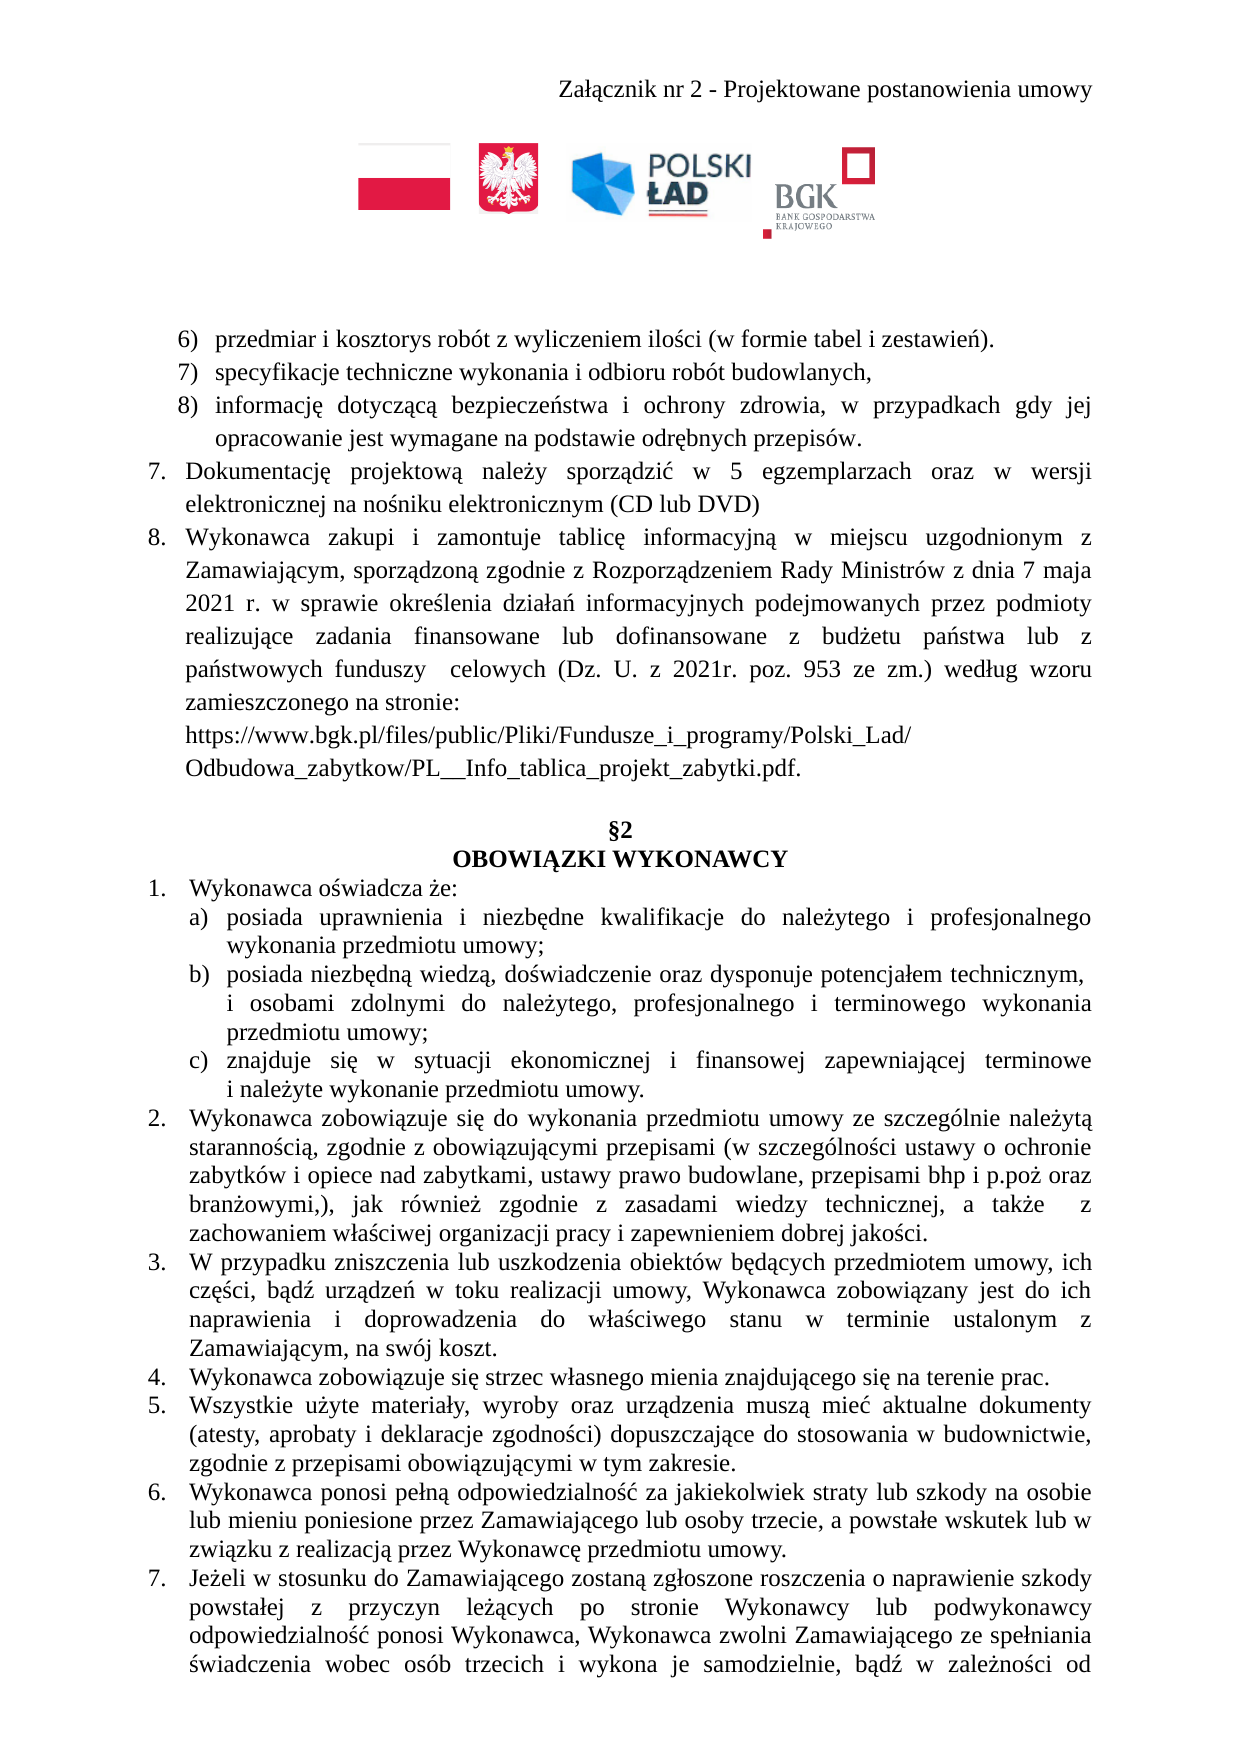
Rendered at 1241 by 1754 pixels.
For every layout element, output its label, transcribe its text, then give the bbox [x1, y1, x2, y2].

list Dokumentację projektową należy sporządzić w 5 egzemplarzach oraz w wersji elektronicznej na nośniku elektronicznym (CD lub DVD) [148, 456, 1093, 518]
list Wykonawca ponosi pełną odpowiedzialność za jakiekolwiek straty lub szkody na osobie lub mieniu poniesione przez Zamawiającego lub osoby trzecie, a powstałe wskutek lub w związku z realizacją przez Wykonawcę przedmiotu umowy. [148, 1477, 1093, 1563]
text OBOWIĄZKI WYKONAWCY [148, 844, 1093, 873]
list znajduje się w sytuacji ekonomicznej i finansowej zapewniającej terminowe i należyte wykonanie przedmiotu umowy. [189, 1045, 1093, 1103]
text §2 [148, 815, 1093, 844]
list specyfikacje techniczne wykonania i odbioru robót budowlanych, [177, 357, 1093, 386]
list Wykonawca zakupi i zamontuje tablicę informacyjną w miejscu uzgodnionym z Zamawiającym, sporządzoną zgodnie z Rozporządzeniem Rady Ministrów z dnia 7 maja 2021 r. w sprawie określenia działań informacyjnych podejmowanych przez podmioty realizujące zadania finansowane lub dofinansowane z budżetu państwa lub z państwowych funduszy celowych (Dz. U. z 2021r. poz. 953 ze zm.) według wzoru zamieszczonego na stronie: [148, 522, 1093, 716]
list Wykonawca zobowiązuje się strzec własnego mienia znajdującego się na terenie prac. [148, 1362, 1093, 1390]
list Wykonawca oświadcza że: [148, 873, 1093, 902]
list Wykonawca zobowiązuje się do wykonania przedmiotu umowy ze szczególnie należytą starannością, zgodnie z obowiązującymi przepisami (w szczególności ustawy o ochronie zabytków i opiece nad zabytkami, ustawy prawo budowlane, przepisami bhp i p.poż oraz branżowymi,), jak również zgodnie z zasadami wiedzy technicznej, a także z zachowaniem właściwej organizacji pracy i zapewnieniem dobrej jakości. [148, 1103, 1093, 1247]
list posiada uprawnienia i niezbędne kwalifikacje do należytego i profesjonalnego wykonania przedmiotu umowy; [189, 902, 1093, 959]
list posiada niezbędną wiedzą, doświadczenie oraz dysponuje potencjałem technicznym, i osobami zdolnymi do należytego, profesjonalnego i terminowego wykonania przedmiotu umowy; [189, 959, 1093, 1045]
list Jeżeli w stosunku do Zamawiającego zostaną zgłoszone roszczenia o naprawienie szkody powstałej z przyczyn leżących po stronie Wykonawcy lub podwykonawcy odpowiedzialność ponosi Wykonawca, Wykonawca zwolni Zamawiającego ze spełniania świadczenia wobec osób trzecich i wykona je samodzielnie, bądź w zależności od [148, 1563, 1093, 1678]
list przedmiar i kosztorys robót z wyliczeniem ilości (w formie tabel i zestawień). [177, 324, 1093, 353]
text https://www.bgk.pl/files/public/Pliki/Fundusze_i_programy/Polski_Lad/Odbudowa_zabytkow/PL__Info_tablica_projekt_zabytki.pdf. [185, 721, 1093, 782]
list W przypadku zniszczenia lub uszkodzenia obiektów będących przedmiotem umowy, ich części, bądź urządzeń w toku realizacji umowy, Wykonawca zobowiązany jest do ich naprawienia i doprowadzenia do właściwego stanu w terminie ustalonym z Zamawiającym, na swój koszt. [148, 1247, 1093, 1362]
list informację dotyczącą bezpieczeństwa i ochrony zdrowia, w przypadkach gdy jej opracowanie jest wymagane na podstawie odrębnych przepisów. [177, 390, 1093, 452]
list Wszystkie użyte materiały, wyroby oraz urządzenia muszą mieć aktualne dokumenty (atesty, aprobaty i deklaracje zgodności) dopuszczające do stosowania w budownictwie, zgodnie z przepisami obowiązującymi w tym zakresie. [148, 1390, 1093, 1477]
